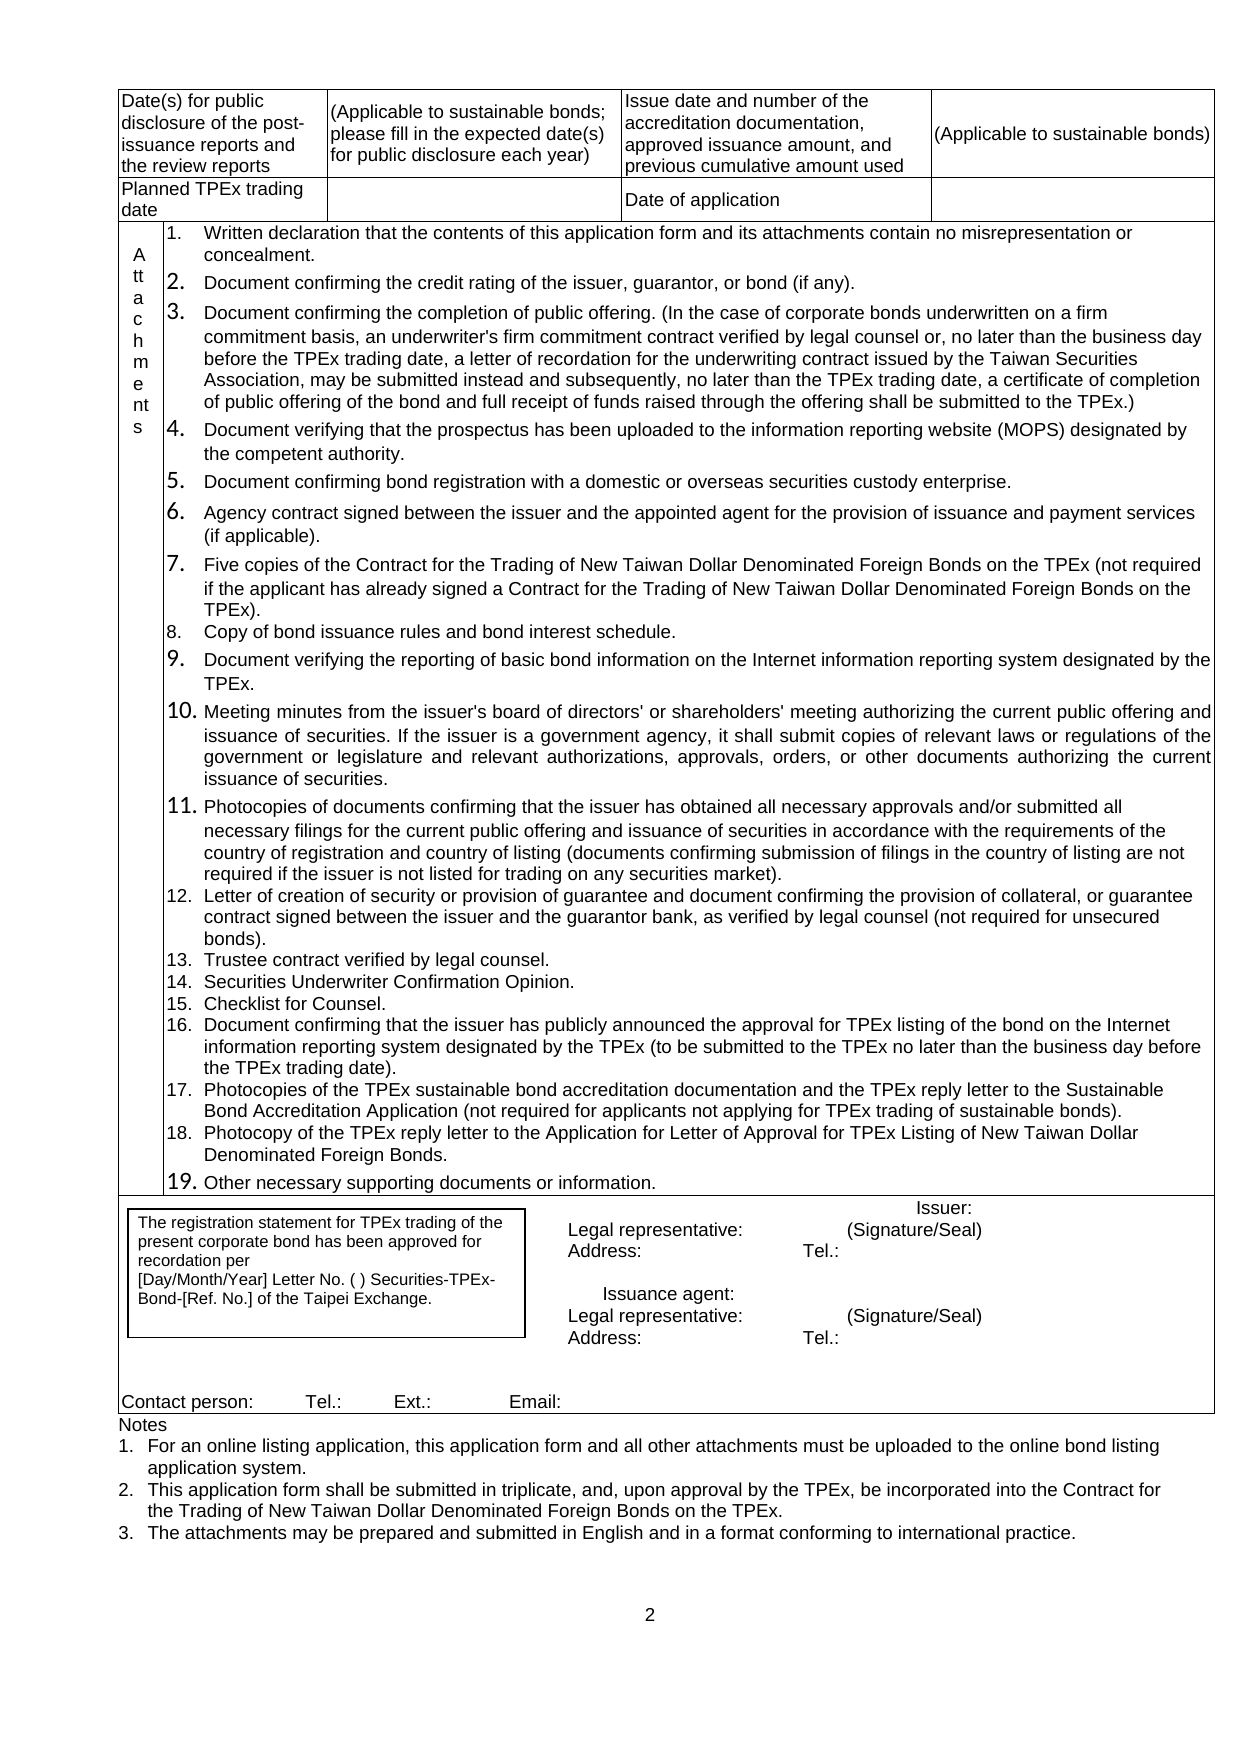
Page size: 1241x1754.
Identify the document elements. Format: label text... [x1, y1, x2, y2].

table_cell [328, 178, 621, 221]
table_cell Date of application [622, 178, 931, 221]
text 3. The attachments may be prepared and submitted in English and in a format conforming to international practice. [118, 1522, 1181, 1543]
text 1. For an online listing application, this application form and all other attachments must be uploaded to the online bond listing application system. [118, 1435, 1181, 1478]
table_cell Issue date and number of the accreditation documentation, approved issuance amount, and previous cumulative amount used [622, 90, 931, 177]
table_cell Attachments [119, 222, 163, 1195]
table_cell Planned TPEx trading date [119, 178, 327, 221]
table_cell Written declaration that the contents of this application form and its attachments contain no misrepresentation or concealment. Document confirming the credit rating of the issuer, guarantor, or bond (if any). Document confirming the completion of public offering. (In the case of corporate bonds underwritten on a firm commitment basis, an underwriter's firm commitment contract verified by legal counsel or, no later than the business day before the TPEx trading date, a letter of recordation for the underwriting contract issued by the Taiwan Securities Association, may be submitted instead and subsequently, no later than the TPEx trading date, a certificate of completion of public offering of the bond and full receipt of funds raised through the offering shall be submitted to the TPEx.) Document verifying that the prospectus has been uploaded to the information reporting website (MOPS) designated by the competent authority. Document confirming bond registration with a domestic or overseas securities custody enterprise. Agency contract signed between the issuer and the appointed agent for the provision of issuance and payment services (if applicable). Five copies of the Contract for the Trading of New Taiwan Dollar Denominated Foreign Bonds on the TPEx (not required if the applicant has already signed a Contract for the Trading of New Taiwan Dollar Denominated Foreign Bonds on the TPEx). Copy of bond issuance rules and bond interest schedule. Document verifying the reporting of basic bond information on the Internet information reporting system designated by the TPEx. Meeting minutes from the issuer's board of directors' or shareholders' meeting authorizing the current public offering and issuance of securities. If the issuer is a government agency, it shall submit copies of relevant laws or regulations of the government or legislature and relevant authorizations, approvals, orders, or other documents authorizing the current issuance of securities. Photocopies of documents confirming that the issuer has obtained all necessary approvals and/or submitted all necessary filings for the current public offering and issuance of securities in accordance with the requirements of the country of registration and country of listing (documents confirming submission of filings in the country of listing are not required if the issuer is not listed for trading on any securities market). Letter of creation of security or provision of guarantee and document confirming the provision of collateral, or guarantee contract signed between the issuer and the guarantor bank, as verified by legal counsel (not required for unsecured bonds). Trustee contract verified by legal counsel. Securities Underwriter Confirmation Opinion. Checklist for Counsel. Document confirming that the issuer has publicly announced the approval for TPEx listing of the bond on the Internet information reporting system designated by the TPEx (to be submitted to the TPEx no later than the business day before the TPEx trading date). Photocopies of the TPEx sustainable bond accreditation documentation and the TPEx reply letter to the Sustainable Bond Accreditation Application (not required for applicants not applying for TPEx trading of sustainable bonds). Photocopy of the TPEx reply letter to the Application for Letter of Approval for TPEx Listing of New Taiwan Dollar Denominated Foreign Bonds. Other necessary supporting documents or information. [164, 222, 1214, 1195]
text 2. This application form shall be submitted in triplicate, and, upon approval by the TPEx, be incorporated into the Contract for the Trading of New Taiwan Dollar Denominated Foreign Bonds on the TPEx. [118, 1478, 1181, 1522]
table_cell Issuer: Legal representative: (Signature/Seal) Address: Tel.: Issuance agent: Legal representative: (Signature/Seal) Address: Tel.: Contact person: Tel.: Ext.: Email: [119, 1196, 1214, 1413]
table_cell (Applicable to sustainable bonds; please fill in the expected date(s) for public disclosure each year) [328, 90, 621, 177]
table_cell Date(s) for public disclosure of the post-issuance reports and the review reports [119, 90, 327, 177]
table_cell (Applicable to sustainable bonds) [932, 90, 1214, 177]
text Notes [118, 1414, 1181, 1435]
table_cell [932, 178, 1214, 221]
